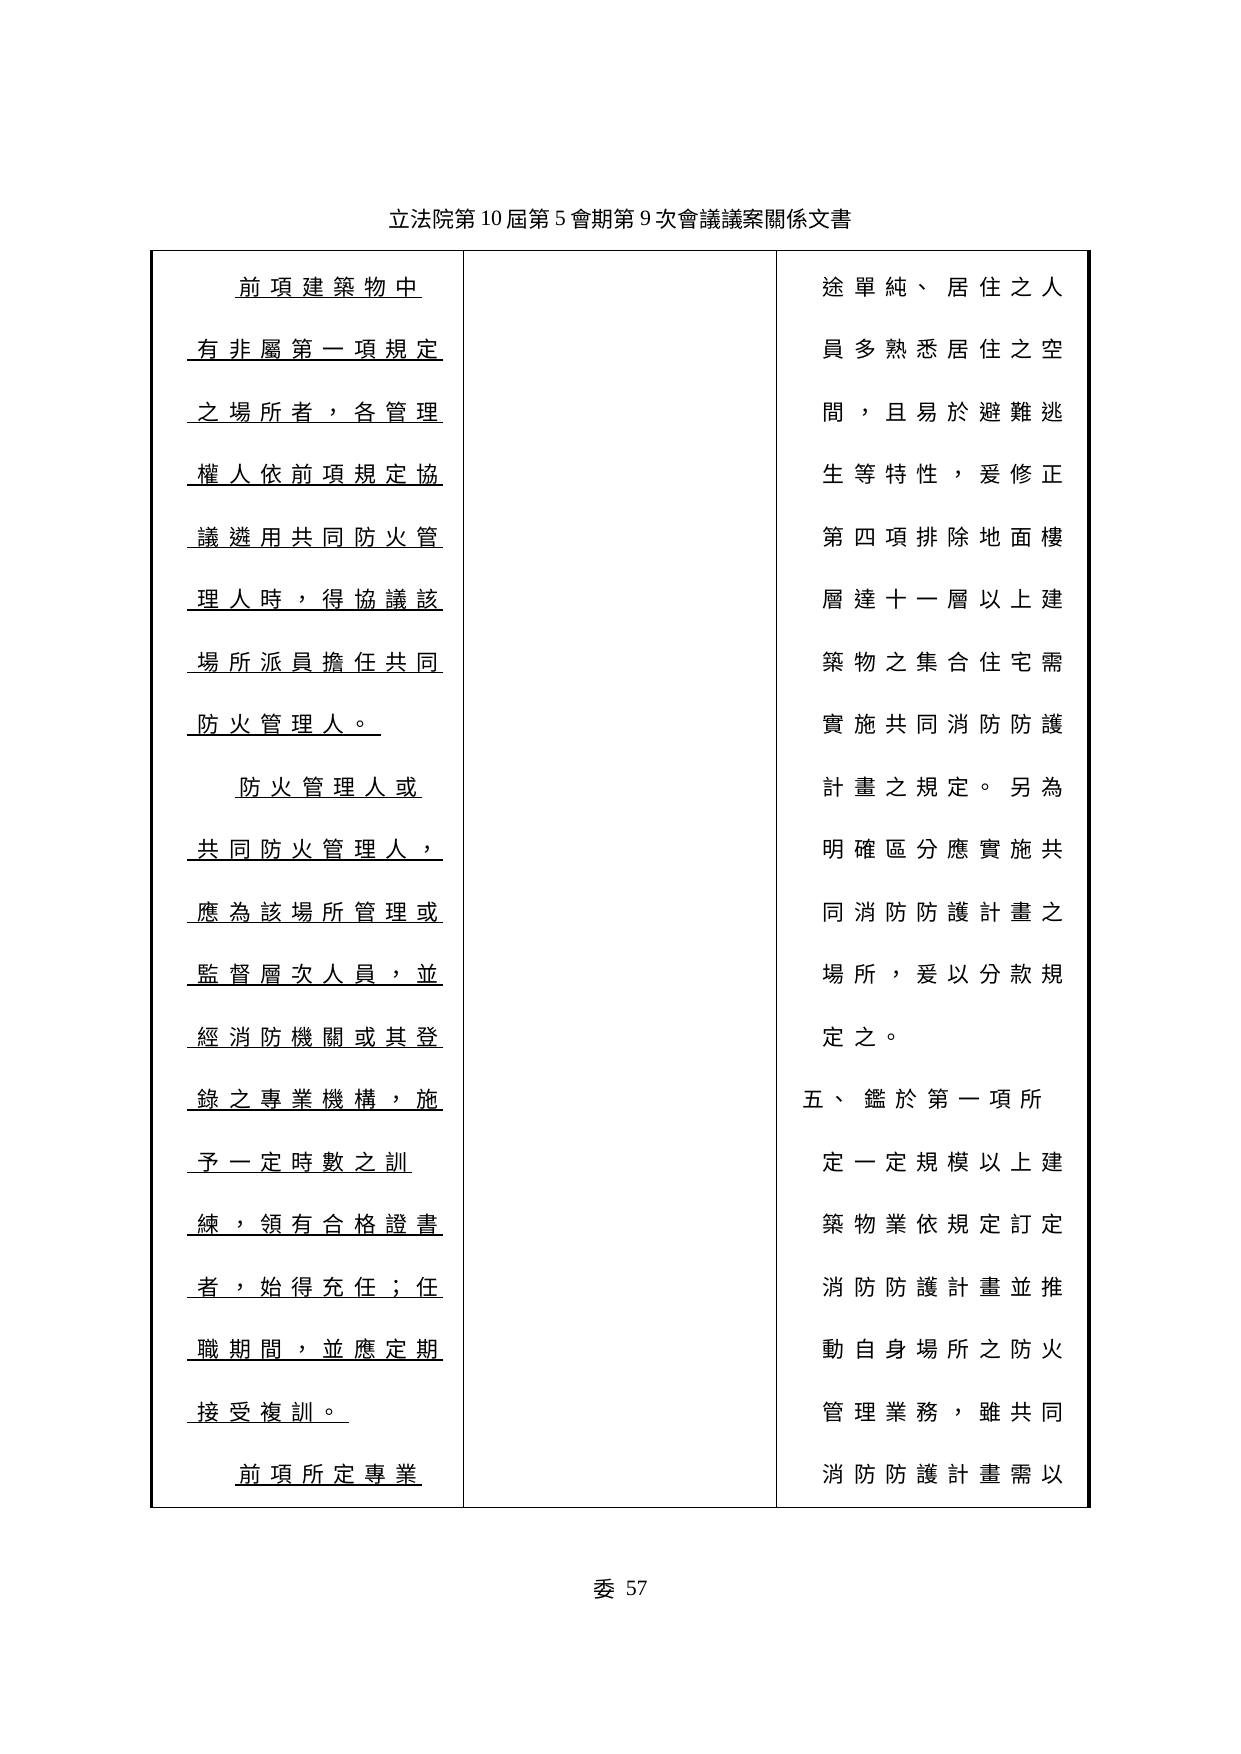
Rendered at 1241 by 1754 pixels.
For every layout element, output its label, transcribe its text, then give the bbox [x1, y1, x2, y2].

table_cell 途單純、居住之人員多熟悉居住之空間，且易於避難逃生等特性，爰修正第四項排除地面樓層達十一層以上建築物之集合住宅需實施共同消防防護計畫之規定。另為明確區分應實施共同消防防護計畫之場所，爰以分款規定之。 五、鑑於第一項所定一定規模以上建築物業依規定訂定消防防護計畫並推動自身場所之防火管理業務，雖共同消防防護計畫需以 [777, 251, 1087, 1507]
table_cell [464, 251, 776, 1507]
table_cell 前項建築物中有非屬第一項規定之場所者，各管理權人依前項規定協議遴用共同防火管理人時，得協議該場所派員擔任共同防火管理人。 防火管理人或共同防火管理人，應為該場所管理或監督層次人員，並經消防機關或其登錄之專業機構，施予一定時數之訓練，領有合格證書者，始得充任；任職期間，並應定期接受複訓。 前項所定專業 [153, 251, 463, 1507]
